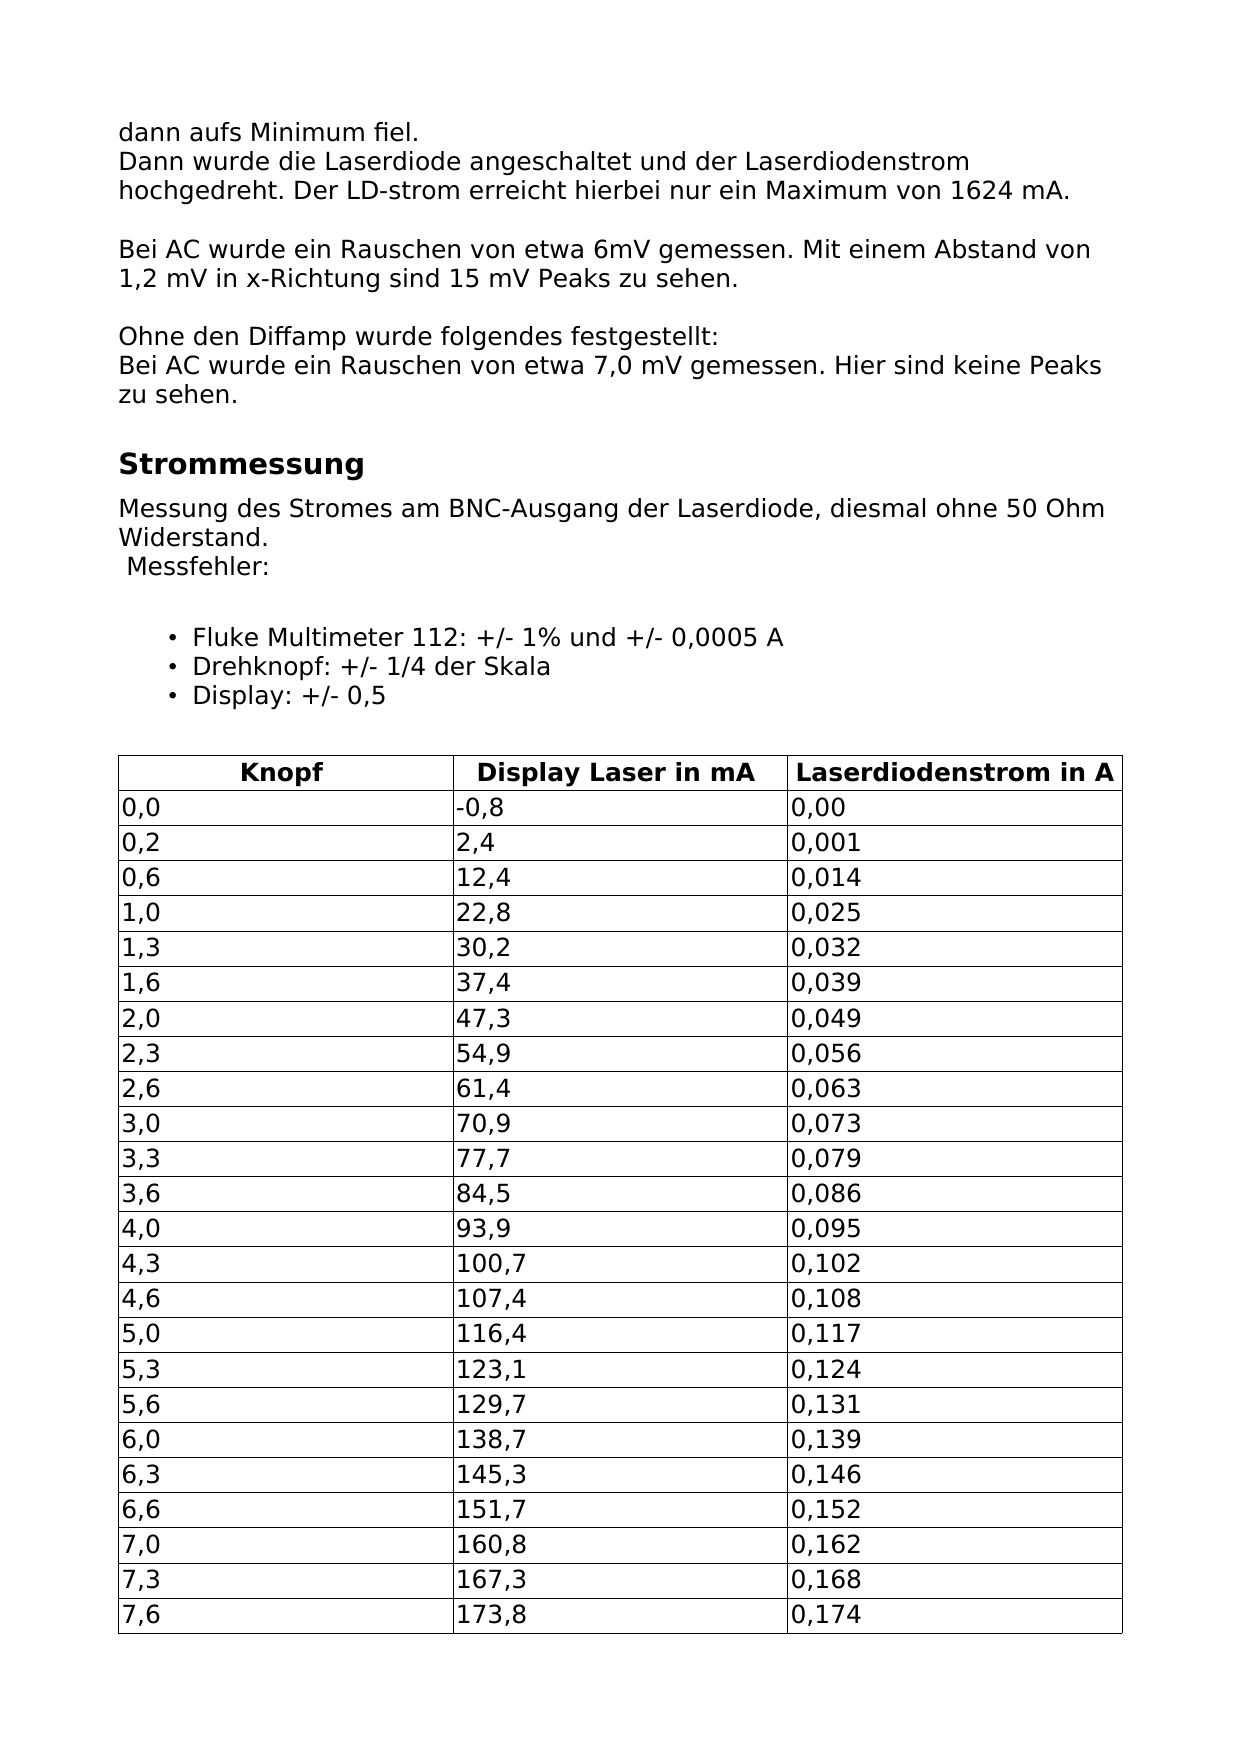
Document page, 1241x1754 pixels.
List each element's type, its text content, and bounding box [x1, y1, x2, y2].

table_cell -0,8 [454, 791, 787, 825]
table_cell 145,3 [454, 1458, 787, 1492]
table_cell 4,0 [119, 1212, 453, 1246]
table_cell 30,2 [454, 932, 787, 966]
table_cell 107,4 [454, 1283, 787, 1317]
table_cell 0,108 [788, 1283, 1122, 1317]
table_cell 0,086 [788, 1177, 1122, 1211]
table_cell 0,079 [788, 1142, 1122, 1176]
table_cell 173,8 [454, 1599, 787, 1633]
table_cell 4,6 [119, 1283, 453, 1317]
table_cell 0,168 [788, 1564, 1122, 1597]
table_cell 151,7 [454, 1493, 787, 1527]
table_cell 138,7 [454, 1423, 787, 1457]
table_cell 2,3 [119, 1037, 453, 1071]
table_cell 47,3 [454, 1002, 787, 1036]
table_cell 0,095 [788, 1212, 1122, 1246]
table_cell 7,6 [119, 1599, 453, 1633]
table_cell 100,7 [454, 1247, 787, 1282]
table_cell 5,3 [119, 1353, 453, 1387]
table_cell 0,131 [788, 1388, 1122, 1422]
table_cell 0,2 [119, 826, 453, 860]
table_cell 0,063 [788, 1072, 1122, 1106]
table_cell 5,0 [119, 1318, 453, 1352]
table_cell 0,139 [788, 1423, 1122, 1457]
table_header Display Laser in mA [454, 756, 787, 790]
table_cell 123,1 [454, 1353, 787, 1387]
text Messung des Stromes am BNC-Ausgang der Laserdiode, diesmal ohne 50 Ohm Widerstand. Messfehler: [118, 494, 1122, 581]
table_cell 0,056 [788, 1037, 1122, 1071]
table_cell 77,7 [454, 1142, 787, 1176]
table_cell 3,0 [119, 1107, 453, 1141]
table_cell 1,6 [119, 967, 453, 1001]
table_cell 116,4 [454, 1318, 787, 1352]
table_cell 5,6 [119, 1388, 453, 1422]
table_cell 0,032 [788, 932, 1122, 966]
table_cell 0,152 [788, 1493, 1122, 1527]
table_cell 0,039 [788, 967, 1122, 1001]
table_cell 3,3 [119, 1142, 453, 1176]
table_header Laserdiodenstrom in A [788, 756, 1122, 790]
table_cell 129,7 [454, 1388, 787, 1422]
list Fluke Multimeter 112: +/- 1% und +/- 0,0005 A [177, 623, 1122, 652]
table_cell 3,6 [119, 1177, 453, 1211]
table_cell 2,4 [454, 826, 787, 860]
list Drehknopf: +/- 1/4 der Skala [177, 652, 1122, 682]
table_cell 6,3 [119, 1458, 453, 1492]
table_cell 84,5 [454, 1177, 787, 1211]
subtitle Strommessung [118, 447, 1122, 481]
table_cell 167,3 [454, 1564, 787, 1597]
table_cell 54,9 [454, 1037, 787, 1071]
list Display: +/- 0,5 [177, 682, 1122, 711]
table_cell 160,8 [454, 1528, 787, 1562]
table_cell 0,073 [788, 1107, 1122, 1141]
table_cell 22,8 [454, 896, 787, 931]
table_cell 12,4 [454, 861, 787, 895]
table_cell 6,6 [119, 1493, 453, 1527]
table_cell 0,014 [788, 861, 1122, 895]
table_cell 0,124 [788, 1353, 1122, 1387]
table_cell 0,049 [788, 1002, 1122, 1036]
table_cell 0,0 [119, 791, 453, 825]
table_cell 0,117 [788, 1318, 1122, 1352]
table_cell 7,3 [119, 1564, 453, 1597]
text dann aufs Minimum fiel. Dann wurde die Laserdiode angeschaltet und der Laserdiodenstrom hochgedreht. Der LD-strom erreicht hierbei nur ein Maximum von 1624 mA. Bei AC wurde ein Rauschen von etwa 6mV gemessen. Mit einem Abstand von 1,2 mV in x-Richtung sind 15 mV Peaks zu sehen. Ohne den Diffamp wurde folgendes festgestellt: Bei AC wurde ein Rauschen von etwa 7,0 mV gemessen. Hier sind keine Peaks zu sehen. [118, 118, 1122, 410]
table_cell 6,0 [119, 1423, 453, 1457]
table_cell 0,146 [788, 1458, 1122, 1492]
table_cell 2,6 [119, 1072, 453, 1106]
table_cell 1,3 [119, 932, 453, 966]
table_cell 7,0 [119, 1528, 453, 1562]
table_cell 0,025 [788, 896, 1122, 931]
table_cell 70,9 [454, 1107, 787, 1141]
table_cell 0,174 [788, 1599, 1122, 1633]
table_cell 61,4 [454, 1072, 787, 1106]
table_cell 37,4 [454, 967, 787, 1001]
table_cell 0,6 [119, 861, 453, 895]
table_cell 0,001 [788, 826, 1122, 860]
table_cell 1,0 [119, 896, 453, 931]
table_cell 2,0 [119, 1002, 453, 1036]
table_header Knopf [119, 756, 453, 790]
table_cell 4,3 [119, 1247, 453, 1282]
table_cell 0,162 [788, 1528, 1122, 1562]
table_cell 93,9 [454, 1212, 787, 1246]
table_cell 0,00 [788, 791, 1122, 825]
table_cell 0,102 [788, 1247, 1122, 1282]
